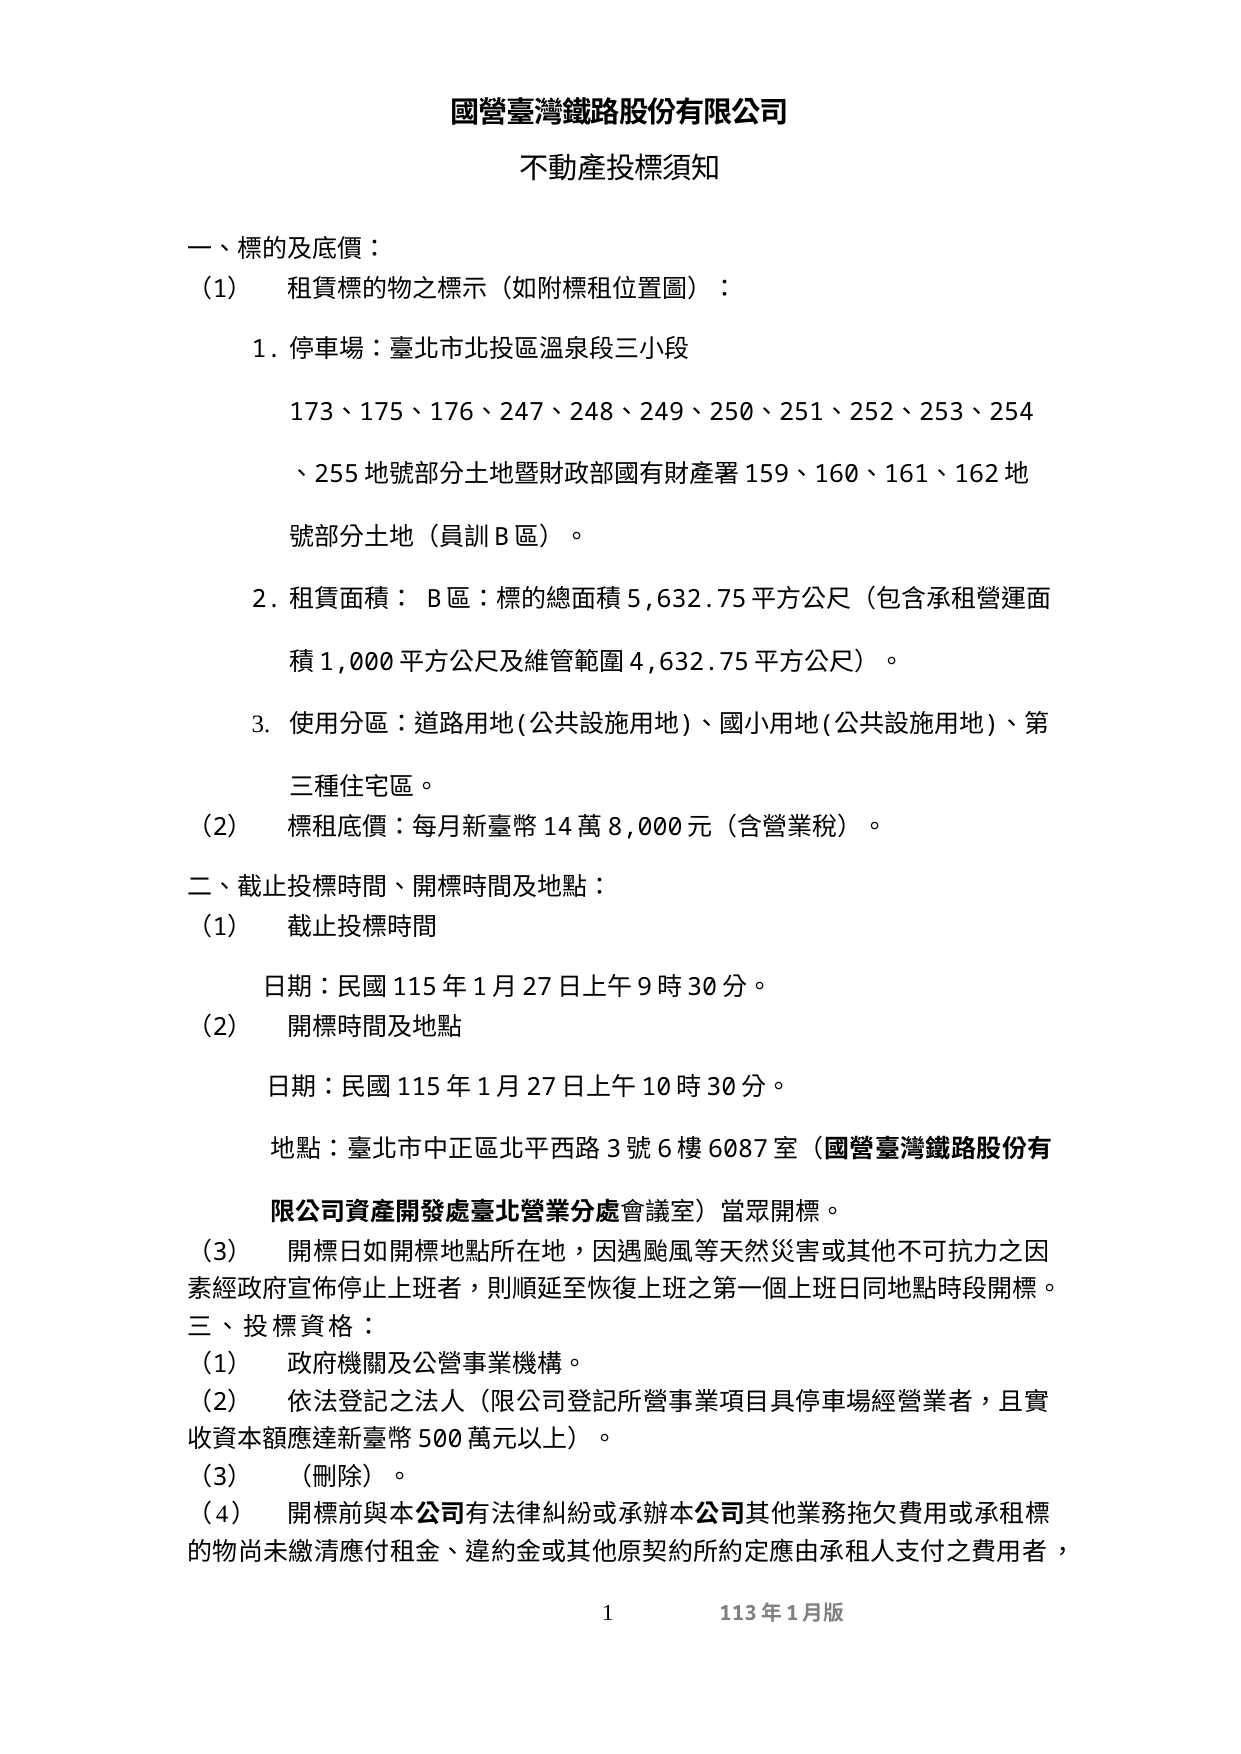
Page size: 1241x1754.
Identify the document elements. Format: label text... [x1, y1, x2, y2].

text 地點：臺北市中正區北平西路3號6樓6087室（國營臺灣鐵路股份有限公司資產開發處臺北營業分處會議室）當眾開標。 [271, 1105, 1053, 1230]
list 政府機關及公營事業機構。 [187, 1342, 1051, 1380]
text 不動產投標須知 [187, 149, 1053, 186]
list 截止投標時間 [187, 905, 1051, 942]
text 日期：民國115年1月27日上午10時30分。 [263, 1042, 1053, 1105]
text 二、截止投標時間、開標時間及地點： [187, 842, 1053, 905]
list 使用分區：道路用地(公共設施用地)、國小用地(公共設施用地)、第三種住宅區。 [251, 680, 1053, 805]
text 國營臺灣鐵路股份有限公司 [187, 92, 1053, 130]
text 日期：民國115年1月27日上午9時30分。 [262, 942, 1053, 1005]
list （刪除）。 [187, 1455, 1051, 1492]
list 租賃標的物之標示（如附標租位置圖）： [187, 267, 1051, 305]
list 停車場：臺北市北投區溫泉段三小段173、175、176、247、248、249、250、251、252、253、254、255地號部分土地暨財政部國有財產署159、160、161、162地號部分土地（員訓B區）。 [251, 305, 1053, 555]
list 開標日如開標地點所在地，因遇颱風等天然災害或其他不可抗力之因素經政府宣佈停止上班者，則順延至恢復上班之第一個上班日同地點時段開標。 [187, 1230, 1051, 1305]
list 依法登記之法人（限公司登記所營事業項目具停車場經營業者，且實收資本額應達新臺幣500萬元以上）。 [187, 1380, 1051, 1455]
list 開標時間及地點 [187, 1005, 1051, 1042]
text 一、標的及底價： [187, 205, 1053, 267]
text 三、投標資格： [187, 1305, 1053, 1342]
list 租賃面積： B區：標的總面積5,632.75平方公尺（包含承租營運面積1,000平方公尺及維管範圍4,632.75平方公尺）。 [251, 555, 1053, 680]
list 開標前與本公司有法律糾紛或承辦本公司其他業務拖欠費用或承租標的物尚未繳清應付租金、違約金或其他原契約所約定應由承租人支付之費用者，不得參與投標。受主管機關停業處分期限未滿者亦同。 [187, 1492, 1051, 1567]
list 標租底價：每月新臺幣14萬8,000元（含營業稅）。 [187, 805, 1051, 842]
